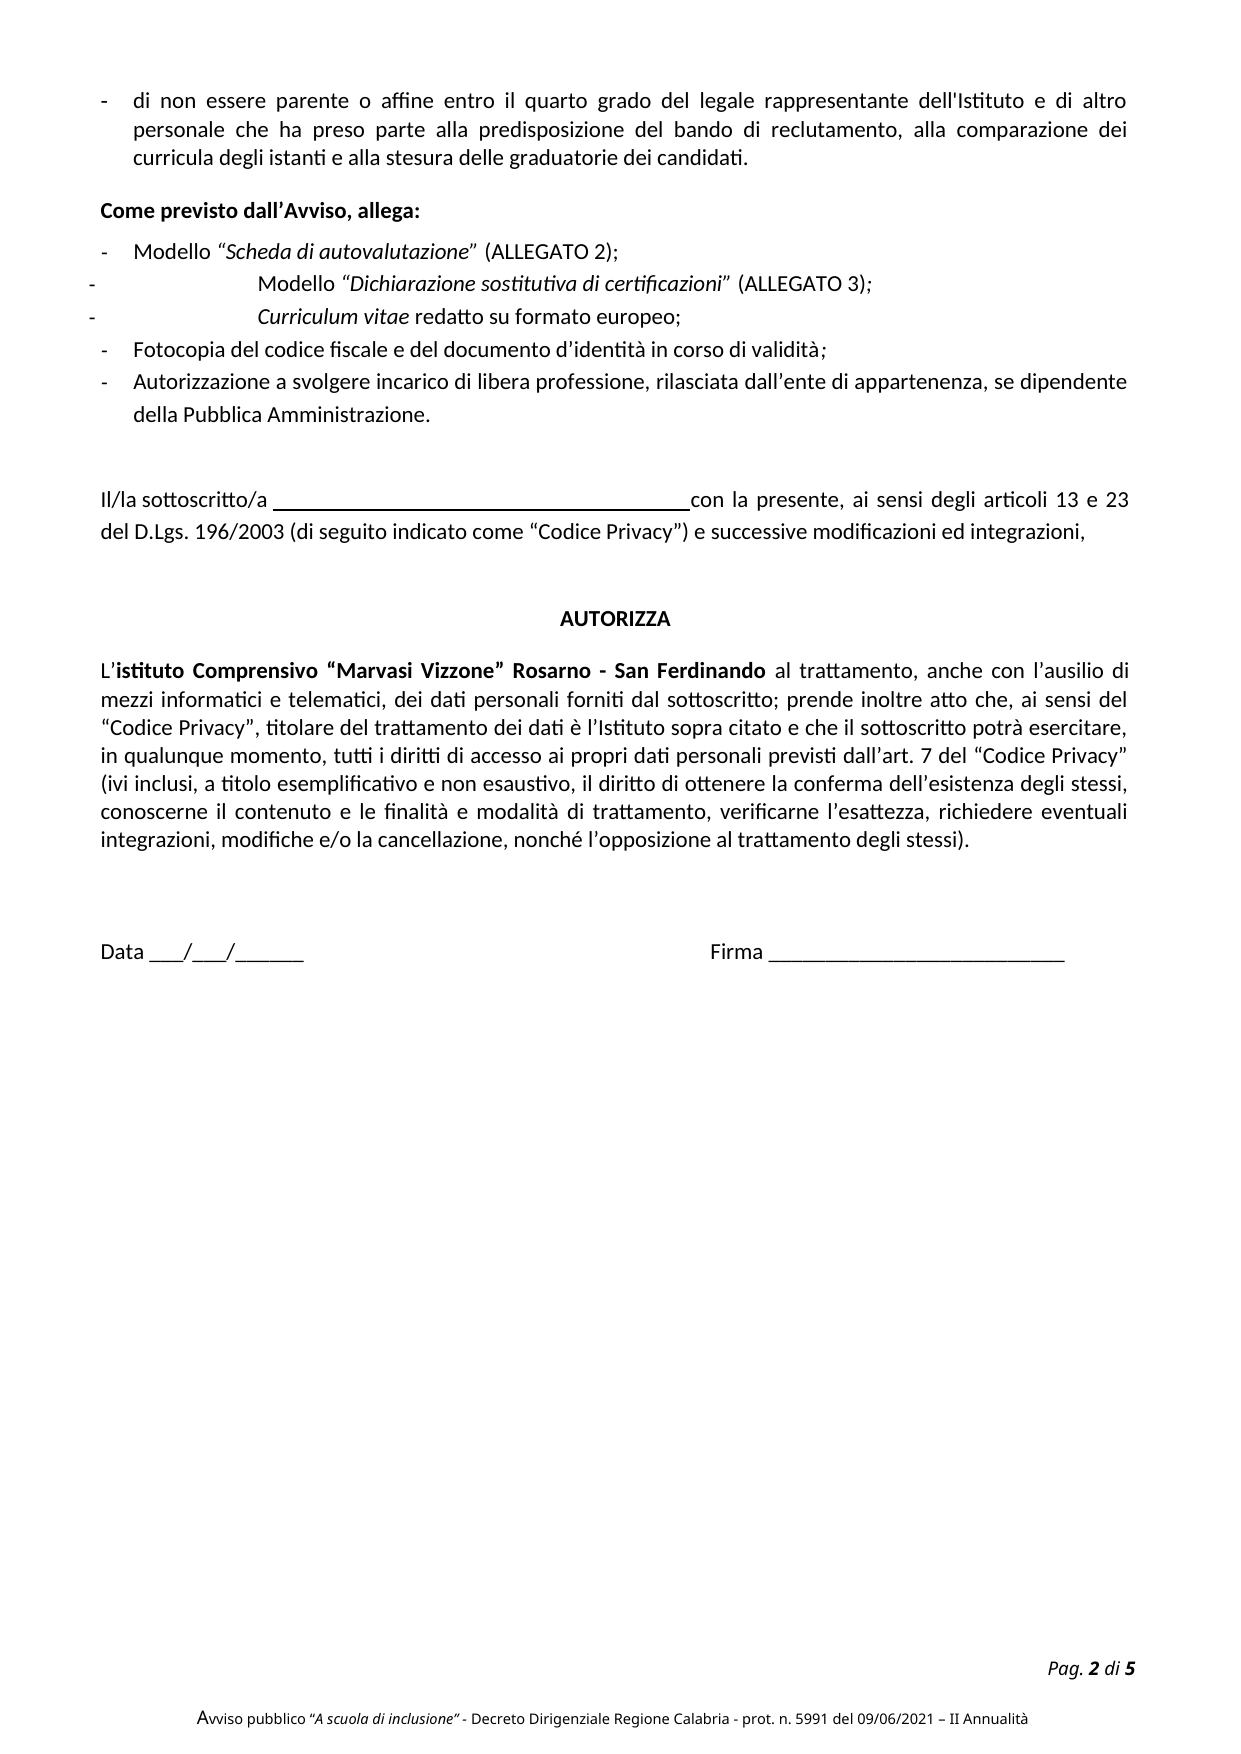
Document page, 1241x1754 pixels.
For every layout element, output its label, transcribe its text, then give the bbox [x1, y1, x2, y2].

list Modello “Scheda di autovalutazione” (ALLEGATO 2); [101, 237, 1130, 265]
text AUTORIZZA [100, 604, 1130, 632]
list di non essere parente o affine entro il quarto grado del legale rappresentante dell'Istituto e di altro personale che ha preso parte alla predisposizione del bando di reclutamento, alla comparazione dei curricula degli istanti e alla stesura delle graduatorie dei candidati. [100, 84, 1130, 171]
text L’istituto Comprensivo “Marvasi Vizzone” Rosarno - San Ferdinando al trattamento, anche con l’ausilio di mezzi informatici e telematici, dei dati personali forniti dal sottoscritto; prende inoltre atto che, ai sensi del “Codice Privacy”, titolare del trattamento dei dati è l’Istituto sopra citato e che il sottoscritto potrà esercitare, in qualunque momento, tutti i diritti di accesso ai propri dati personali previsti dall’art. 7 del “Codice Privacy” (ivi inclusi, a titolo esemplificativo e non esaustivo, il diritto di ottenere la conferma dell’esistenza degli stessi, conoscerne il contenuto e le finalità e modalità di trattamento, verificarne l’esattezza, richiedere eventuali integrazioni, modifiche e/o la cancellazione, nonché l’opposizione al trattamento degli stessi). [100, 657, 1130, 853]
list Fotocopia del codice fiscale e del documento d’identità in corso di validità; [101, 335, 1130, 363]
text Come previsto dall’Avviso, allega: [100, 196, 1130, 224]
text Data ___/___/______ Firma __________________________ [100, 937, 1130, 965]
list Modello “Dichiarazione sostitutiva di certificazioni” (ALLEGATO 3); [89, 269, 1130, 298]
list Curriculum vitae redatto su formato europeo; [89, 302, 1130, 331]
list Autorizzazione a svolgere incarico di libera professione, rilasciata dall’ente di appartenenza, se dipendente della Pubblica Amministrazione. [101, 367, 1130, 428]
text Il/la sottoscritto/a con la presente, ai sensi degli articoli 13 e 23 del D.Lgs. 196/2003 (di seguito indicato come “Codice Privacy”) e successive modificazioni ed integrazioni, [100, 485, 1130, 545]
